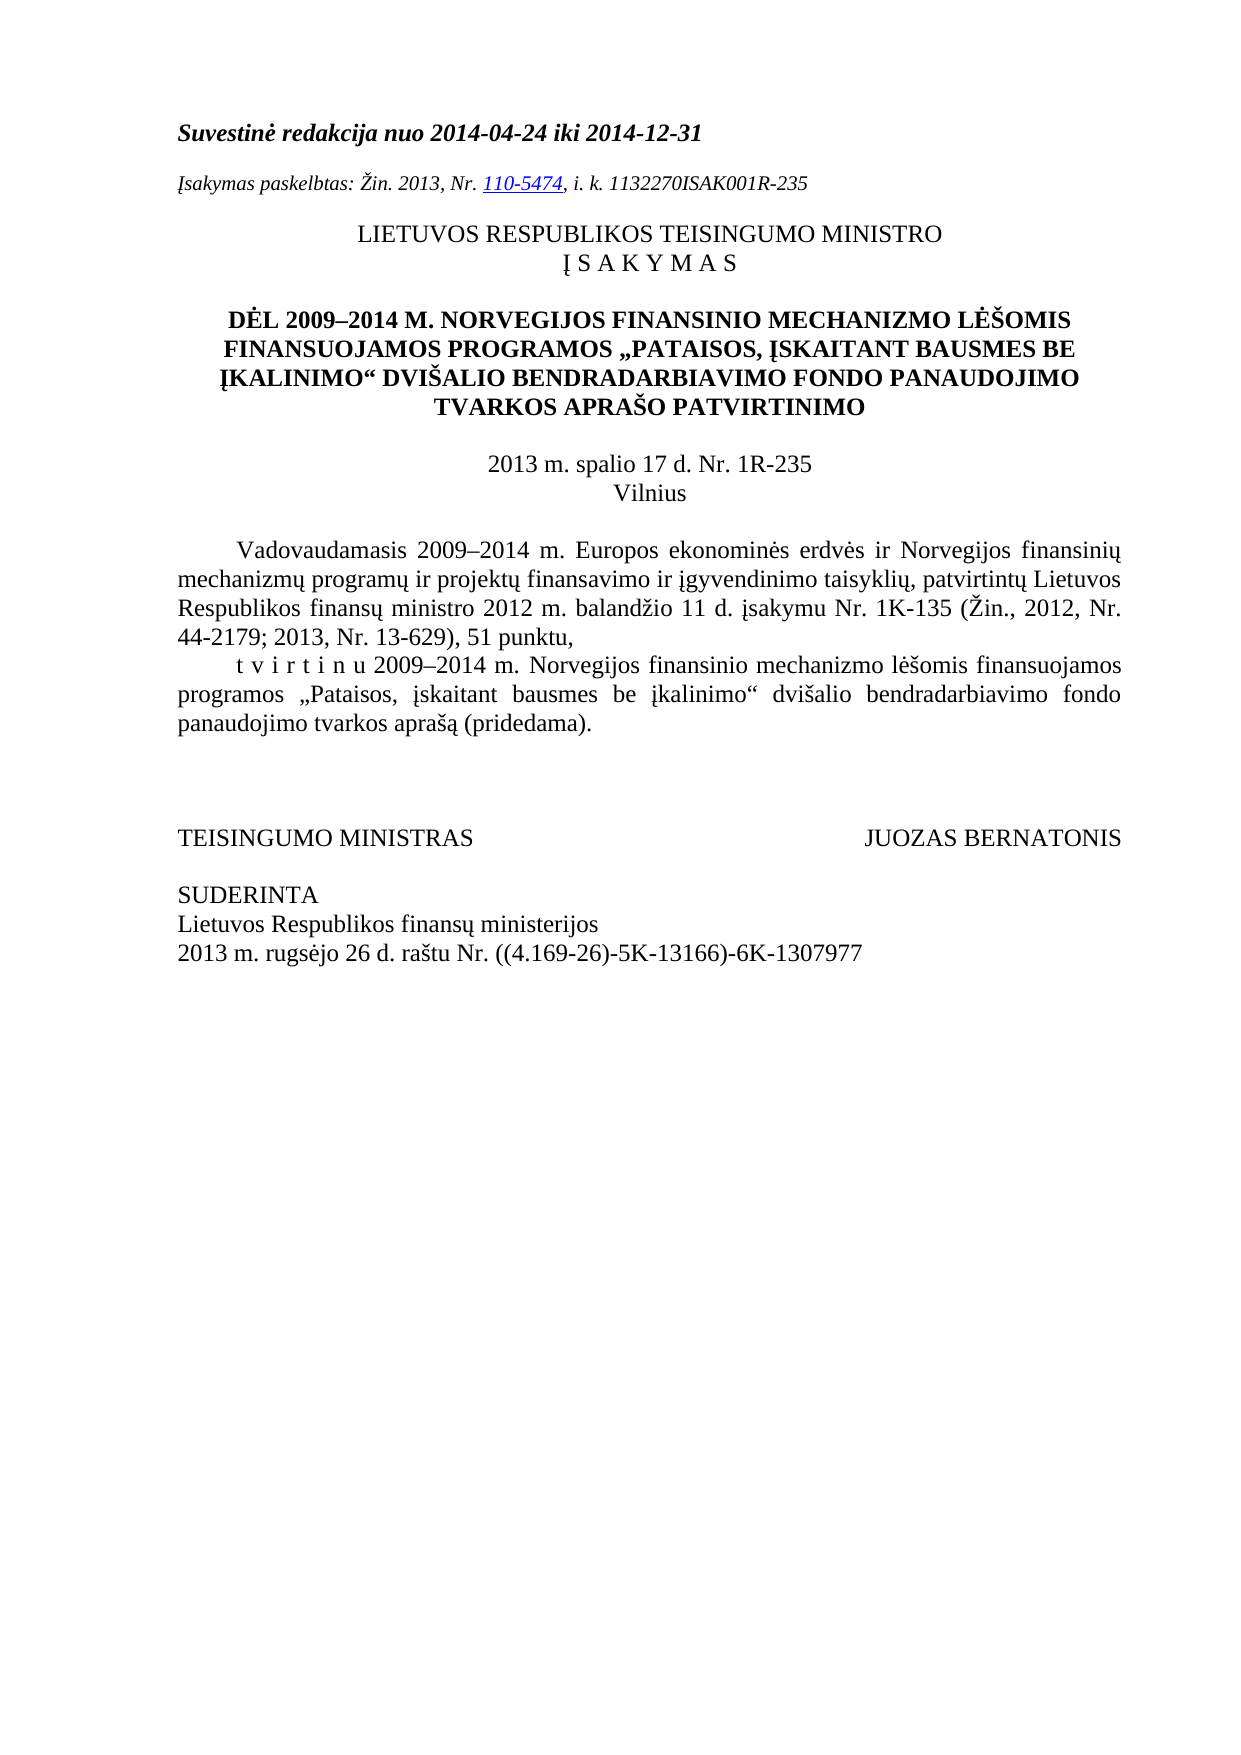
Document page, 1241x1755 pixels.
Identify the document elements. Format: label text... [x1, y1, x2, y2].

text DĖL 2009–2014 M. NORVEGIJOS FINANSINIO MECHANIZMO LĖŠOMIS FINANSUOJAMOS PROGRAMOS „PATAISOS, ĮSKAITANT BAUSMES BE ĮKALINIMO“ DVIŠALIO BENDRADARBIAVIMO FONDO PANAUDOJIMO TVARKOS APRAŠO PATVIRTINIMO [177, 305, 1122, 420]
text Vadovaudamasis 2009–2014 m. Europos ekonominės erdvės ir Norvegijos finansinių mechanizmų programų ir projektų finansavimo ir įgyvendinimo taisyklių, patvirtintų Lietuvos Respublikos finansų ministro 2012 m. balandžio 11 d. įsakymu Nr. 1K-135 (Žin., 2012, Nr. 44-2179; 2013, Nr. 13-629), 51 punktu, [177, 535, 1122, 650]
text Lietuvos Respublikos finansų ministerijos [177, 909, 1122, 938]
text Suvestinė redakcija nuo 2014-04-24 iki 2014-12-31 [177, 118, 1122, 147]
text LIETUVOS RESPUBLIKOS TEISINGUMO MINISTRO [177, 219, 1122, 248]
text Į S A K Y M A S [177, 248, 1122, 277]
text Teisingumo ministras Juozas Bernatonis [177, 823, 1122, 852]
text 2013 m. spalio 17 d. Nr. 1R-235 [177, 449, 1122, 478]
text t v i r t i n u 2009–2014 m. Norvegijos finansinio mechanizmo lėšomis finansuojamos programos „Pataisos, įskaitant bausmes be įkalinimo“ dvišalio bendradarbiavimo fondo panaudojimo tvarkos aprašą (pridedama). [177, 650, 1122, 737]
text Įsakymas paskelbtas: Žin. 2013, Nr. 110-5474, i. k. 1132270ISAK001R-235 [177, 171, 1122, 195]
text 2013 m. rugsėjo 26 d. raštu Nr. ((4.169-26)-5K-13166)-6K-1307977 [177, 938, 1122, 967]
text Vilnius [177, 478, 1122, 507]
text SUDERINTA [177, 880, 1122, 909]
